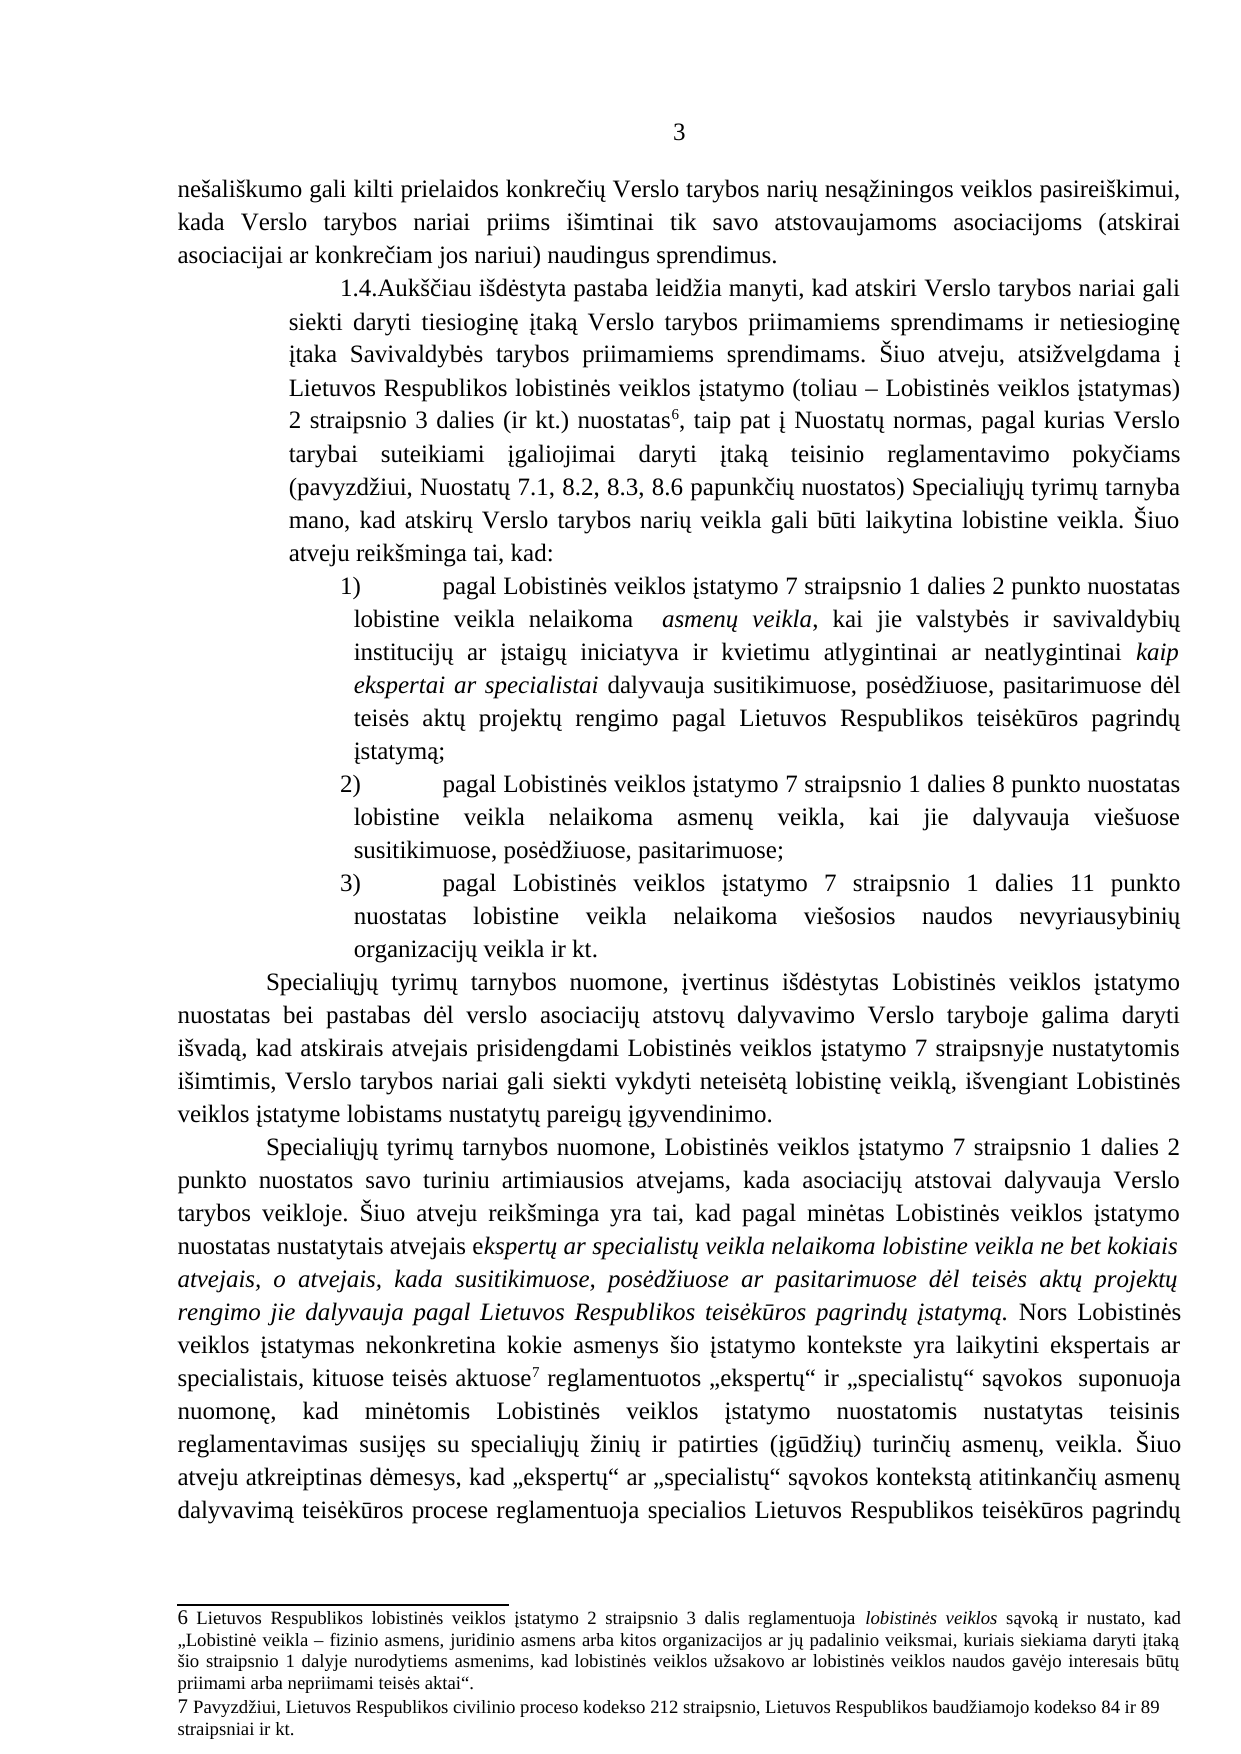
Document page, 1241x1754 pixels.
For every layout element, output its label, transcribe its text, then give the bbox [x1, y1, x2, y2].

list pagal Lobistinės veiklos įstatymo 7 straipsnio 1 dalies 8 punkto nuostatas lobistine veikla nelaikoma asmenų veikla, kai jie dalyvauja viešuose susitikimuose, posėdžiuose, pasitarimuose; [251, 769, 1181, 864]
text Specialiųjų tyrimų tarnybos nuomone, Lobistinės veiklos įstatymo 7 straipsnio 1 dalies 2 punkto nuostatos savo turiniu artimiausios atvejams, kada asociacijų atstovai dalyvauja Verslo tarybos veikloje. Šiuo atveju reikšminga yra tai, kad pagal minėtas Lobistinės veiklos įstatymo nuostatas nustatytais atvejais ekspertų ar specialistų veikla nelaikoma lobistine veikla ne bet kokiais atvejais, o atvejais, kada susitikimuose, posėdžiuose ar pasitarimuose dėl teisės aktų projektų rengimo jie dalyvauja pagal Lietuvos Respublikos teisėkūros pagrindų įstatymą. Nors Lobistinės veiklos įstatymas nekonkretina kokie asmenys šio įstatymo kontekste yra laikytini ekspertais ar specialistais, kituose teisės aktuose reglamentuotos „ekspertų“ ir „specialistų“ sąvokos suponuoja nuomonę, kad minėtomis Lobistinės veiklos įstatymo nuostatomis nustatytas teisinis reglamentavimas susijęs su specialiųjų žinių ir patirties (įgūdžių) turinčių asmenų, veikla. Šiuo atveju atkreiptinas dėmesys, kad „ekspertų“ ar „specialistų“ sąvokos kontekstą atitinkančių asmenų dalyvavimą teisėkūros procese reglamentuoja specialios Lietuvos Respublikos teisėkūros pagrindų [177, 1132, 1181, 1557]
list pagal Lobistinės veiklos įstatymo 7 straipsnio 1 dalies 11 punkto nuostatas lobistine veikla nelaikoma viešosios naudos nevyriausybinių organizacijų veikla ir kt. [251, 868, 1181, 963]
list pagal Lobistinės veiklos įstatymo 7 straipsnio 1 dalies 2 punkto nuostatas lobistine veikla nelaikoma asmenų veikla, kai jie valstybės ir savivaldybių institucijų ar įstaigų iniciatyva ir kvietimu atlygintinai ar neatlygintinai kaip ekspertai ar specialistai dalyvauja susitikimuose, posėdžiuose, pasitarimuose dėl teisės aktų projektų rengimo pagal Lietuvos Respublikos teisėkūros pagrindų įstatymą; [251, 571, 1181, 764]
list Lietuvos Respublikos lobistinės veiklos įstatymo 2 straipsnio 3 dalis reglamentuoja lobistinės veiklos sąvoką ir nustato, kad „Lobistinė veikla – fizinio asmens, juridinio asmens arba kitos organizacijos ar jų padalinio veiksmai, kuriais siekiama daryti įtaką šio straipsnio 1 dalyje nurodytiems asmenims, kad lobistinės veiklos užsakovo ar lobistinės veiklos naudos gavėjo interesais būtų priimami arba nepriimami teisės aktai“. [177, 1605, 1181, 1693]
list nešališkumo gali kilti prielaidos konkrečių Verslo tarybos narių nesąžiningos veiklos pasireiškimui, kada Verslo tarybos nariai priims išimtinai tik savo atstovaujamoms asociacijoms (atskirai asociacijai ar konkrečiam jos nariui) naudingus sprendimus. [177, 174, 1181, 269]
list Specialiųjų tyrimų tarnybos nuomone, įvertinus išdėstytas Lobistinės veiklos įstatymo nuostatas bei pastabas dėl verslo asociacijų atstovų dalyvavimo Verslo taryboje galima daryti išvadą, kad atskirais atvejais prisidengdami Lobistinės veiklos įstatymo 7 straipsnyje nustatytomis išimtimis, Verslo tarybos nariai gali siekti vykdyti neteisėtą lobistinę veiklą, išvengiant Lobistinės veiklos įstatyme lobistams nustatytų pareigų įgyvendinimo. [177, 967, 1181, 1128]
list Aukščiau išdėstyta pastaba leidžia manyti, kad atskiri Verslo tarybos nariai gali siekti daryti tiesioginę įtaką Verslo tarybos priimamiems sprendimams ir netiesioginę įtaka Savivaldybės tarybos priimamiems sprendimams. Šiuo atveju, atsižvelgdama į Lietuvos Respublikos lobistinės veiklos įstatymo (toliau – Lobistinės veiklos įstatymas) 2 straipsnio 3 dalies (ir kt.) nuostatas, taip pat į Nuostatų normas, pagal kurias Verslo tarybai suteikiami įgaliojimai daryti įtaką teisinio reglamentavimo pokyčiams (pavyzdžiui, Nuostatų 7.1, 8.2, 8.3, 8.6 papunkčių nuostatos) Specialiųjų tyrimų tarnyba mano, kad atskirų Verslo tarybos narių veikla gali būti laikytina lobistine veikla. Šiuo atveju reikšminga tai, kad: [251, 273, 1181, 566]
text Pavyzdžiui, Lietuvos Respublikos civilinio proceso kodekso 212 straipsnio, Lietuvos Respublikos baudžiamojo kodekso 84 ir 89 straipsniai ir kt. [177, 1693, 1181, 1739]
